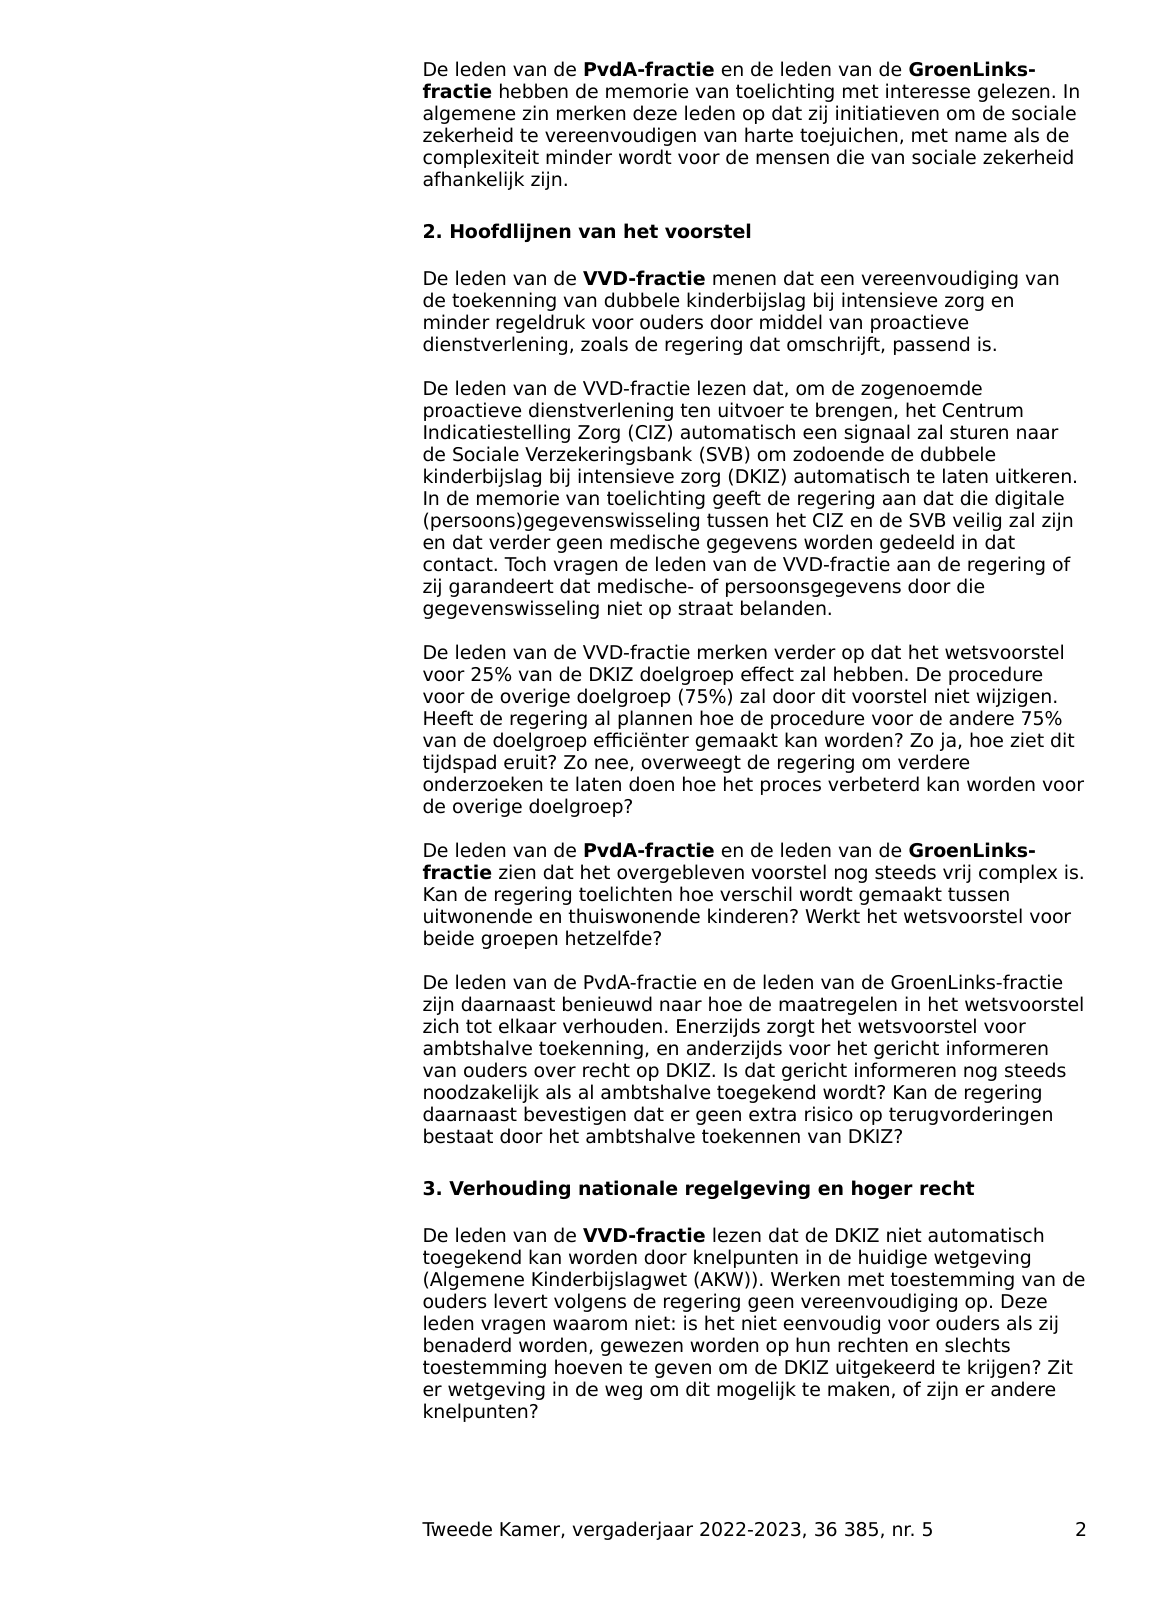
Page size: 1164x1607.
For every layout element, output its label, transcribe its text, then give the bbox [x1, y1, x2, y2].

text De leden van de VVD-fractie merken verder op dat het wetsvoorstel voor 25% van de DKIZ doelgroep effect zal hebben. De procedure voor de overige doelgroep (75%) zal door dit voorstel niet wijzigen. Heeft de regering al plannen hoe de procedure voor de andere 75% van de doelgroep efficiënter gemaakt kan worden? Zo ja, hoe ziet dit tijdspad eruit? Zo nee, overweegt de regering om verdere onderzoeken te laten doen hoe het proces verbeterd kan worden voor de overige doelgroep? [422, 642, 1087, 818]
text De leden van de PvdA-fractie en de leden van de GroenLinks-fractie zien dat het overgebleven voorstel nog steeds vrij complex is. Kan de regering toelichten hoe verschil wordt gemaakt tussen uitwonende en thuiswonende kinderen? Werkt het wetsvoorstel voor beide groepen hetzelfde? [422, 840, 1087, 950]
subtitle 2. Hoofdlijnen van het voorstel [422, 221, 1087, 243]
text De leden van de PvdA-fractie en de leden van de GroenLinks-fractie hebben de memorie van toelichting met interesse gelezen. In algemene zin merken deze leden op dat zij initiatieven om de sociale zekerheid te vereenvoudigen van harte toejuichen, met name als de complexiteit minder wordt voor de mensen die van sociale zekerheid afhankelijk zijn. [422, 59, 1087, 191]
text De leden van de PvdA-fractie en de leden van de GroenLinks-fractie zijn daarnaast benieuwd naar hoe de maatregelen in het wetsvoorstel zich tot elkaar verhouden. Enerzijds zorgt het wetsvoorstel voor ambtshalve toekenning, en anderzijds voor het gericht informeren van ouders over recht op DKIZ. Is dat gericht informeren nog steeds noodzakelijk als al ambtshalve toegekend wordt? Kan de regering daarnaast bevestigen dat er geen extra risico op terugvorderingen bestaat door het ambtshalve toekennen van DKIZ? [422, 972, 1087, 1148]
subtitle 3. Verhouding nationale regelgeving en hoger recht [422, 1178, 1087, 1200]
text De leden van de VVD-fractie menen dat een vereenvoudiging van de toekenning van dubbele kinderbijslag bij intensieve zorg en minder regeldruk voor ouders door middel van proactieve dienstverlening, zoals de regering dat omschrijft, passend is. [422, 268, 1087, 356]
text De leden van de VVD-fractie lezen dat, om de zogenoemde proactieve dienstverlening ten uitvoer te brengen, het Centrum Indicatiestelling Zorg (CIZ) automatisch een signaal zal sturen naar de Sociale Verzekeringsbank (SVB) om zodoende de dubbele kinderbijslag bij intensieve zorg (DKIZ) automatisch te laten uitkeren. In de memorie van toelichting geeft de regering aan dat die digitale (persoons)gegevenswisseling tussen het CIZ en de SVB veilig zal zijn en dat verder geen medische gegevens worden gedeeld in dat contact. Toch vragen de leden van de VVD-fractie aan de regering of zij garandeert dat medische- of persoonsgegevens door die gegevenswisseling niet op straat belanden. [422, 378, 1087, 620]
text De leden van de VVD-fractie lezen dat de DKIZ niet automatisch toegekend kan worden door knelpunten in de huidige wetgeving (Algemene Kinderbijslagwet (AKW)). Werken met toestemming van de ouders levert volgens de regering geen vereenvoudiging op. Deze leden vragen waarom niet: is het niet eenvoudig voor ouders als zij benaderd worden, gewezen worden op hun rechten en slechts toestemming hoeven te geven om de DKIZ uitgekeerd te krijgen? Zit er wetgeving in de weg om dit mogelijk te maken, of zijn er andere knelpunten? [422, 1225, 1087, 1423]
